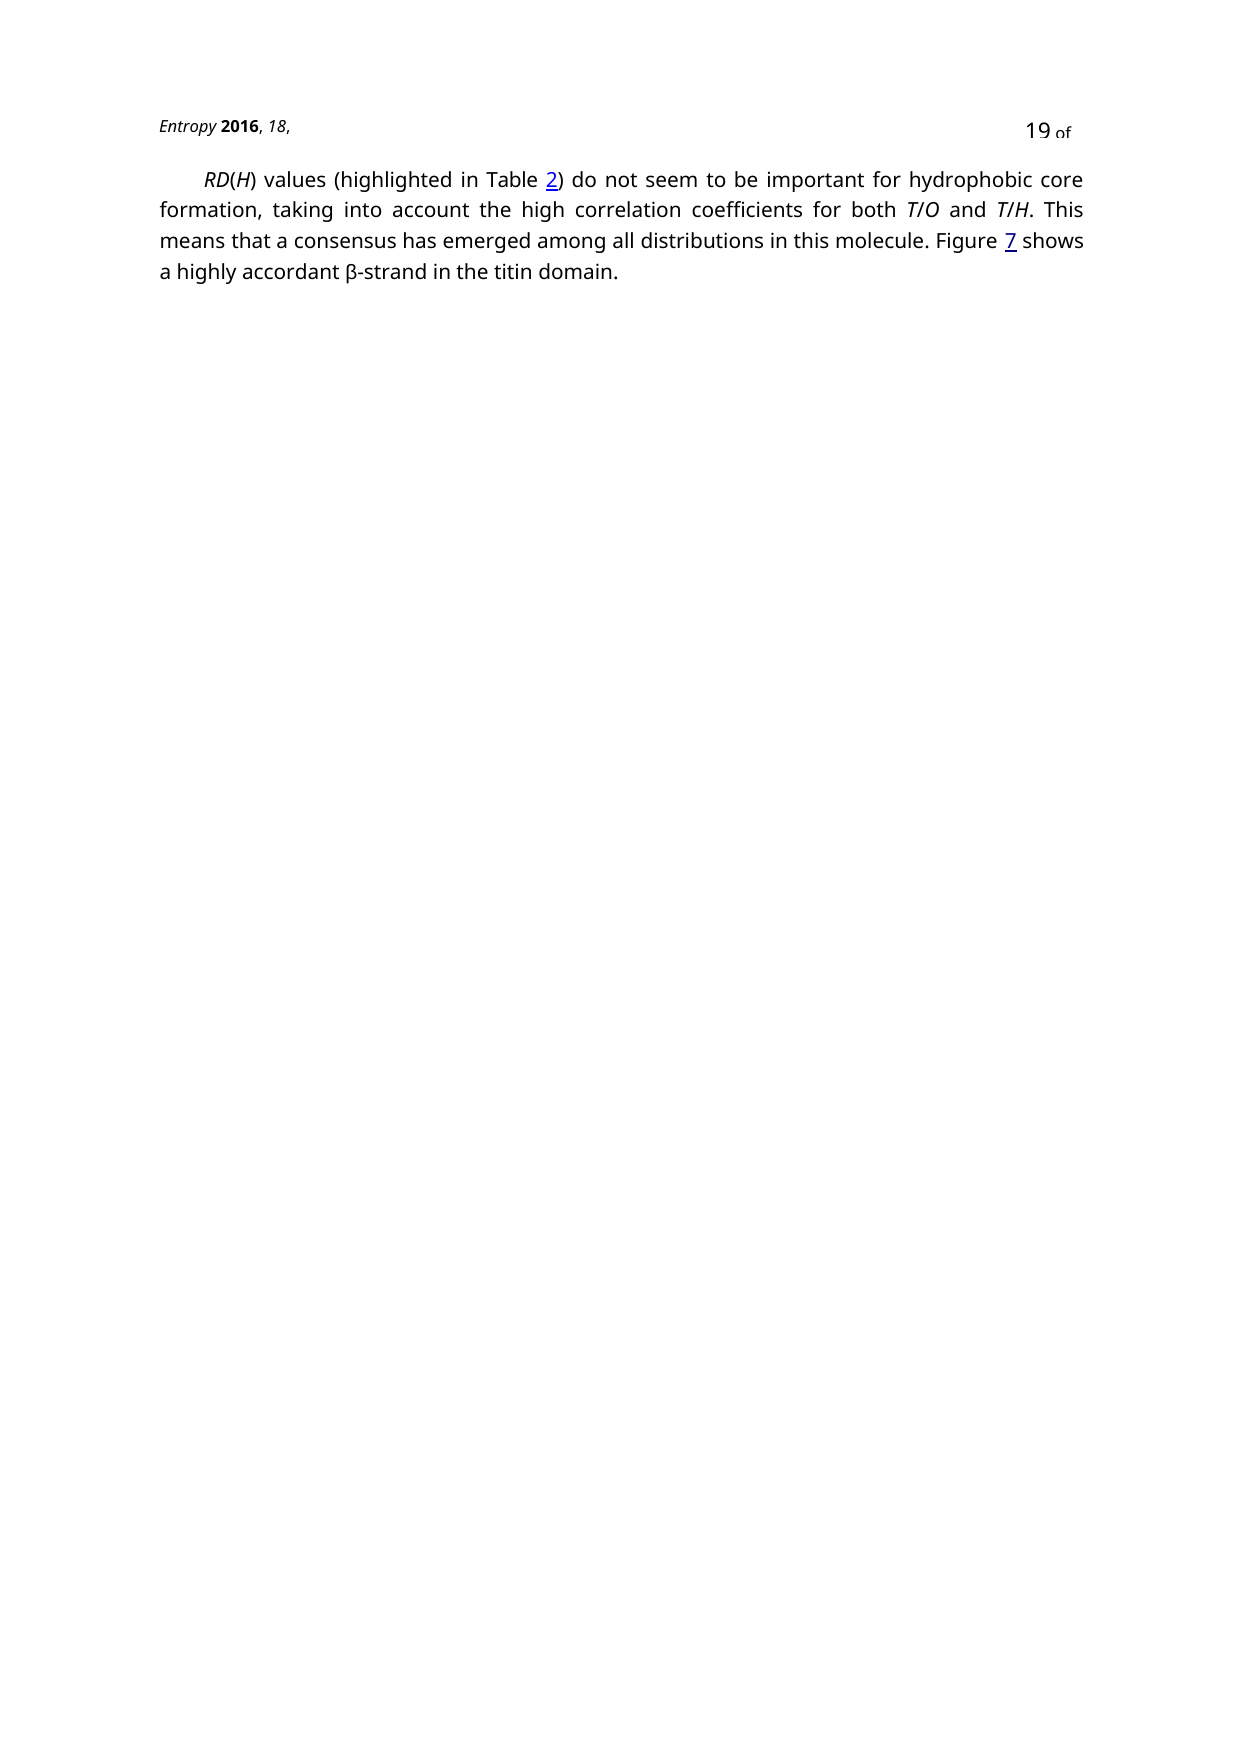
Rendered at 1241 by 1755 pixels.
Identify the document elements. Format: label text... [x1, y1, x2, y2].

text RD(H) values (highlighted in Table 2) do not seem to be important for hydrophobic core formation, taking into account the high correlation coefficients for both T/O and T/H. This means that a consensus has emerged among all distributions in this molecule. Figure 7 shows a highly accordant β-strand in the titin domain. [159, 165, 1084, 285]
